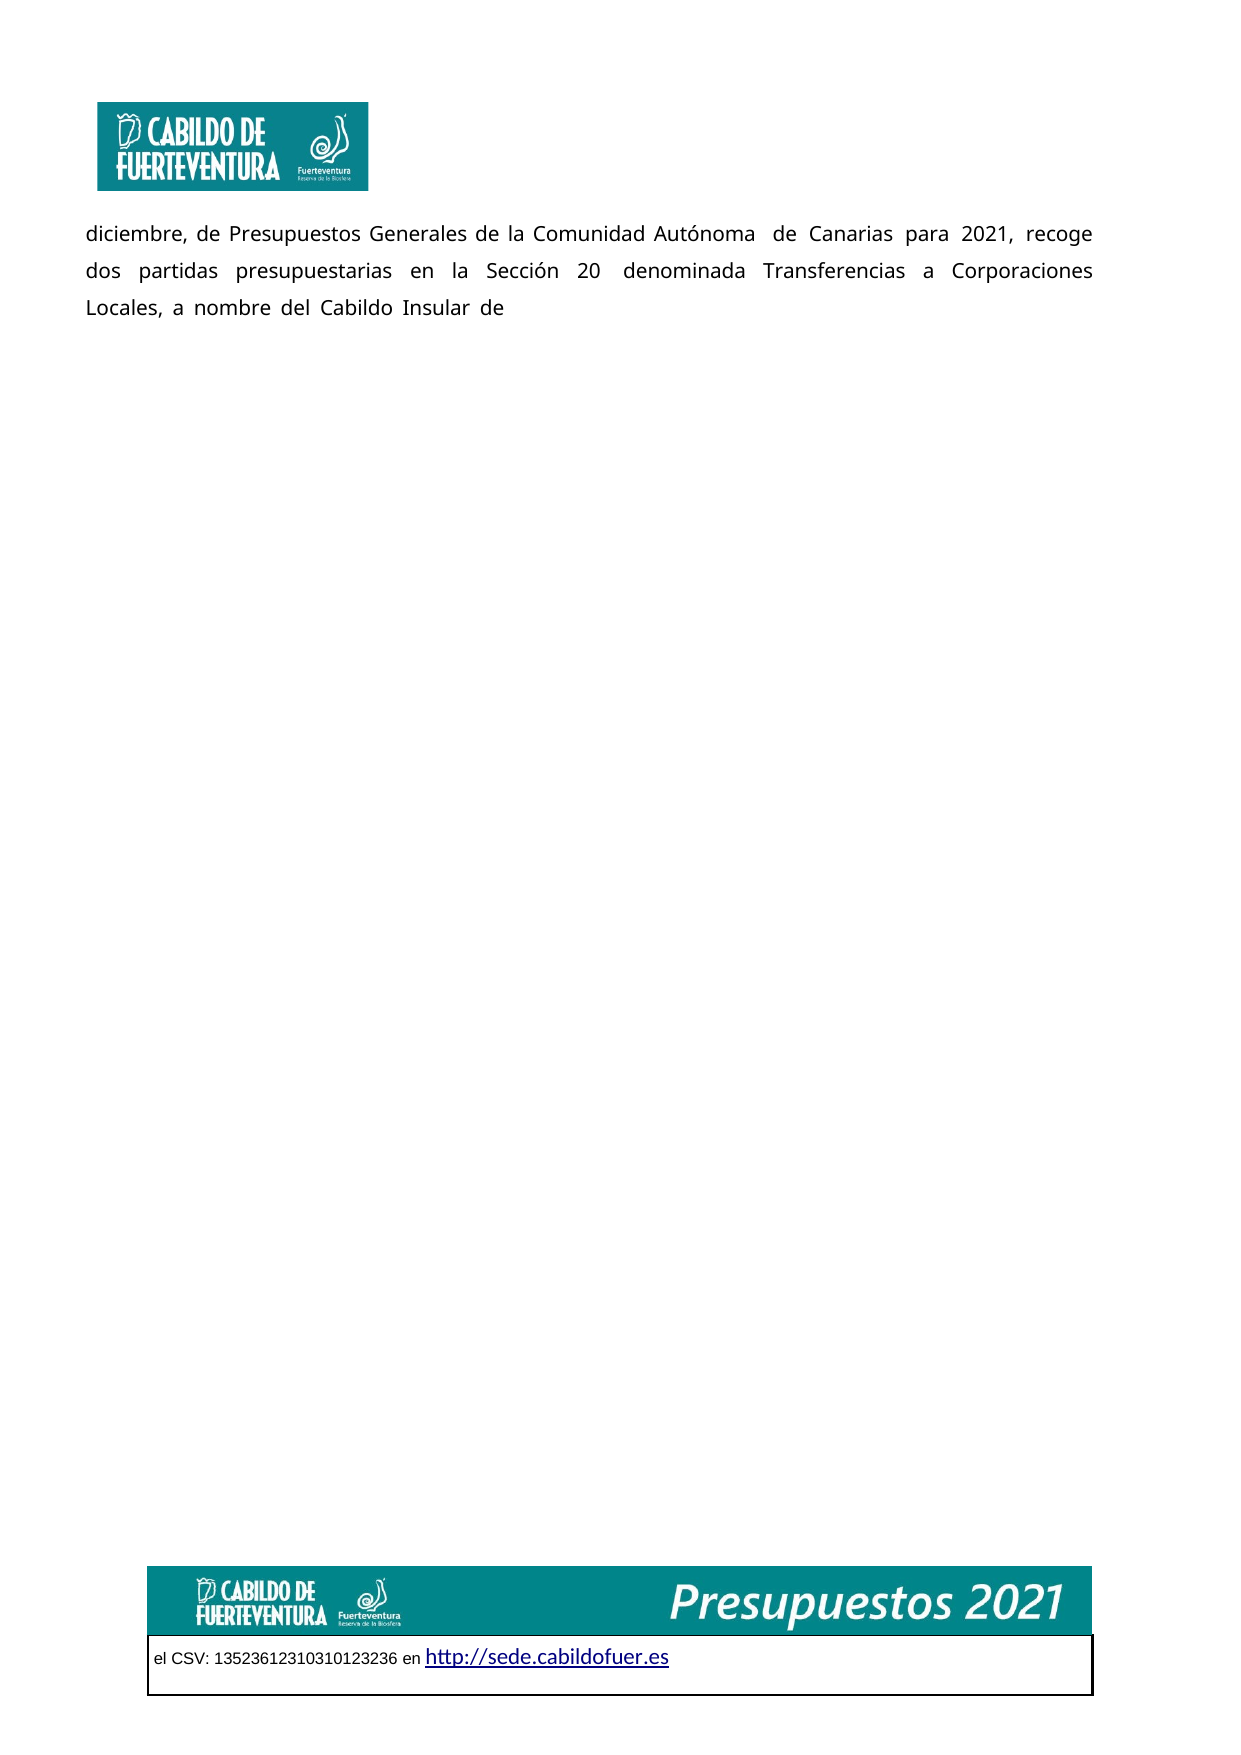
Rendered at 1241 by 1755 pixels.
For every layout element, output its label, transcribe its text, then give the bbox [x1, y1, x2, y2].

text diciembre, de Presupuestos Generales de la Comunidad Autónoma de Canarias para 2021, recoge dos partidas presupuestarias en la Sección 20 denominada Transferencias a Corporaciones Locales, a nombre del Cabildo Insular de [85, 219, 1093, 321]
